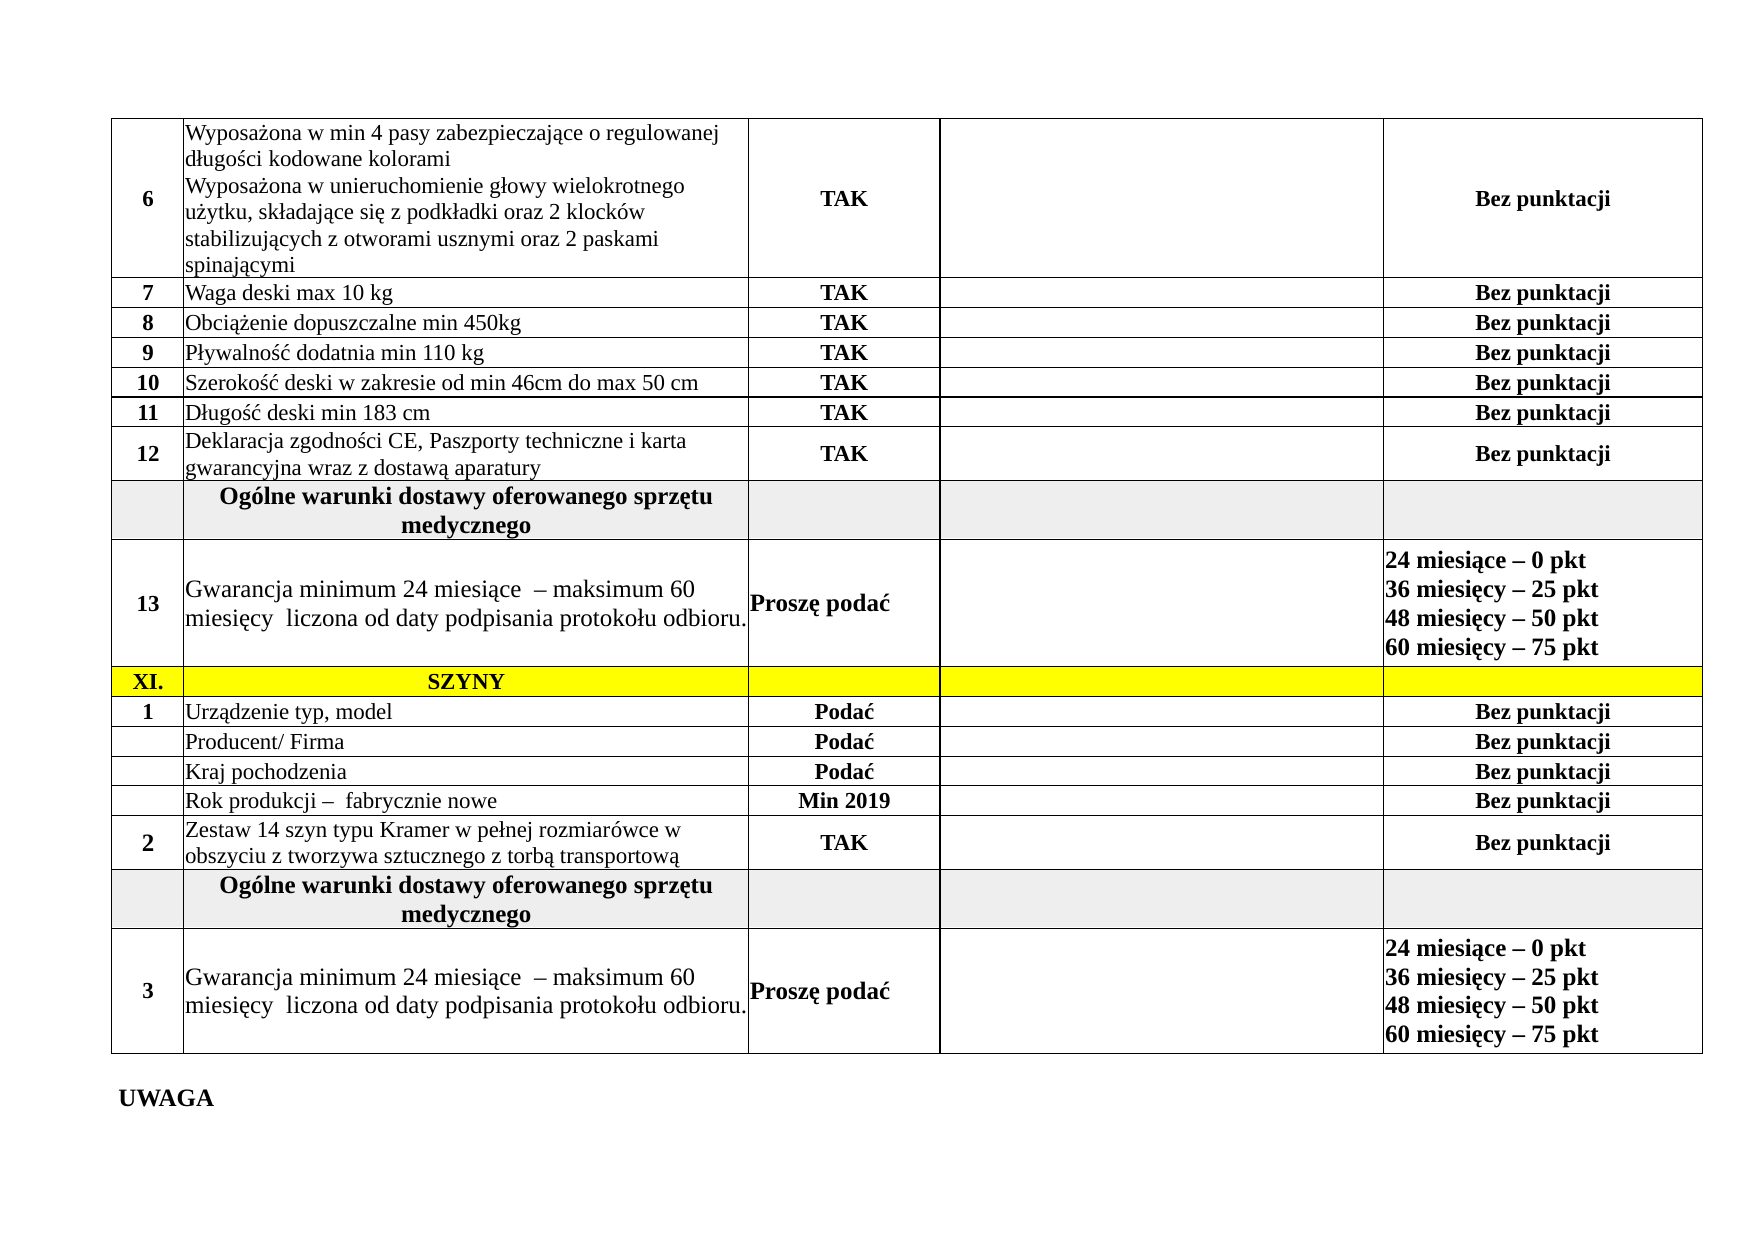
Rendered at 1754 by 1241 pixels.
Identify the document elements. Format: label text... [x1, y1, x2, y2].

table_cell [941, 929, 1383, 1053]
table_cell Bez punktacji [1384, 816, 1702, 869]
table_cell Obciążenie dopuszczalne min 450kg [184, 308, 748, 337]
table_cell Gwarancja minimum 24 miesiące – maksimum 60 miesięcy liczona od daty podpisania protokołu odbioru. [184, 540, 748, 666]
table_cell Bez punktacji [1384, 338, 1702, 367]
table_cell [941, 338, 1383, 367]
table_cell [1384, 870, 1702, 927]
table_cell Bez punktacji [1384, 119, 1702, 277]
table_cell [941, 119, 1383, 277]
table_cell [941, 870, 1383, 927]
table_cell [941, 427, 1383, 480]
table_cell XI. [112, 667, 183, 696]
table_cell TAK [749, 308, 939, 337]
table_cell Wyposażona w min 4 pasy zabezpieczające o regulowanej długości kodowane kolorami Wyposażona w unieruchomienie głowy wielokrotnego użytku, składające się z podkładki oraz 2 klocków stabilizujących z otworami usznymi oraz 2 paskami spinającymi [184, 119, 748, 277]
table_cell [941, 667, 1383, 696]
table_cell Bez punktacji [1384, 786, 1702, 815]
table_cell [749, 870, 939, 927]
table_cell 13 [112, 540, 183, 666]
table_cell Urządzenie typ, model [184, 697, 748, 726]
table_cell Deklaracja zgodności CE, Paszporty techniczne i karta gwarancyjna wraz z dostawą aparatury [184, 427, 748, 480]
table_cell Podać [749, 697, 939, 726]
table_cell Zestaw 14 szyn typu Kramer w pełnej rozmiarówce w obszyciu z tworzywa sztucznego z torbą transportową [184, 816, 748, 869]
table_cell [749, 481, 939, 538]
table_cell TAK [749, 427, 939, 480]
table_cell Bez punktacji [1384, 697, 1702, 726]
table_cell [941, 757, 1383, 785]
table_cell [941, 786, 1383, 815]
table_cell 6 [112, 119, 183, 277]
table_cell Podać [749, 727, 939, 756]
table_cell [941, 398, 1383, 426]
table_cell [941, 368, 1383, 396]
table_cell Podać [749, 757, 939, 785]
table_cell Bez punktacji [1384, 368, 1702, 396]
table_cell Min 2019 [749, 786, 939, 815]
table_cell Rok produkcji – fabrycznie nowe [184, 786, 748, 815]
table_cell Bez punktacji [1384, 427, 1702, 480]
table_cell 12 [112, 427, 183, 480]
table_cell 1 [112, 697, 183, 726]
table_cell TAK [749, 398, 939, 426]
table_cell [941, 816, 1383, 869]
table_cell Pływalność dodatnia min 110 kg [184, 338, 748, 367]
table_cell [1384, 481, 1702, 538]
table_cell [941, 727, 1383, 756]
table_cell 11 [112, 398, 183, 426]
table_cell Kraj pochodzenia [184, 757, 748, 785]
table_cell Bez punktacji [1384, 398, 1702, 426]
table_cell [112, 727, 183, 756]
table_cell [941, 278, 1383, 307]
table_cell Ogólne warunki dostawy oferowanego sprzętu medycznego [184, 481, 748, 538]
table_cell SZYNY [184, 667, 748, 696]
table_cell [112, 757, 183, 785]
table_cell Proszę podać [749, 540, 939, 666]
table_cell 10 [112, 368, 183, 396]
table_cell 2 [112, 816, 183, 869]
table_cell [941, 308, 1383, 337]
table_cell Bez punktacji [1384, 278, 1702, 307]
table_cell [1384, 667, 1702, 696]
table_cell Proszę podać [749, 929, 939, 1053]
table_cell [749, 667, 939, 696]
table_cell [941, 540, 1383, 666]
table_cell [941, 697, 1383, 726]
table_cell Bez punktacji [1384, 727, 1702, 756]
table_cell Waga deski max 10 kg [184, 278, 748, 307]
table_cell TAK [749, 119, 939, 277]
table_cell [941, 481, 1383, 538]
table_cell Długość deski min 183 cm [184, 398, 748, 426]
table_cell [112, 481, 183, 538]
table_cell [112, 786, 183, 815]
table_cell Bez punktacji [1384, 308, 1702, 337]
table_cell Bez punktacji [1384, 757, 1702, 785]
table_cell Ogólne warunki dostawy oferowanego sprzętu medycznego [184, 870, 748, 927]
table_cell Gwarancja minimum 24 miesiące – maksimum 60 miesięcy liczona od daty podpisania protokołu odbioru. [184, 929, 748, 1053]
table_cell Szerokość deski w zakresie od min 46cm do max 50 cm [184, 368, 748, 396]
table_cell TAK [749, 278, 939, 307]
table_cell TAK [749, 816, 939, 869]
table_cell [112, 870, 183, 927]
table_cell TAK [749, 368, 939, 396]
table_cell 24 miesiące – 0 pkt 36 miesięcy – 25 pkt 48 miesięcy – 50 pkt 60 miesięcy – 75 pkt [1384, 540, 1702, 666]
table_cell TAK [749, 338, 939, 367]
table_cell Producent/ Firma [184, 727, 748, 756]
table_cell 9 [112, 338, 183, 367]
table_cell 24 miesiące – 0 pkt 36 miesięcy – 25 pkt 48 miesięcy – 50 pkt 60 miesięcy – 75 pkt [1384, 929, 1702, 1053]
table_cell 3 [112, 929, 183, 1053]
text UWAGA [118, 1083, 1671, 1111]
table_cell 8 [112, 308, 183, 337]
table_cell 7 [112, 278, 183, 307]
